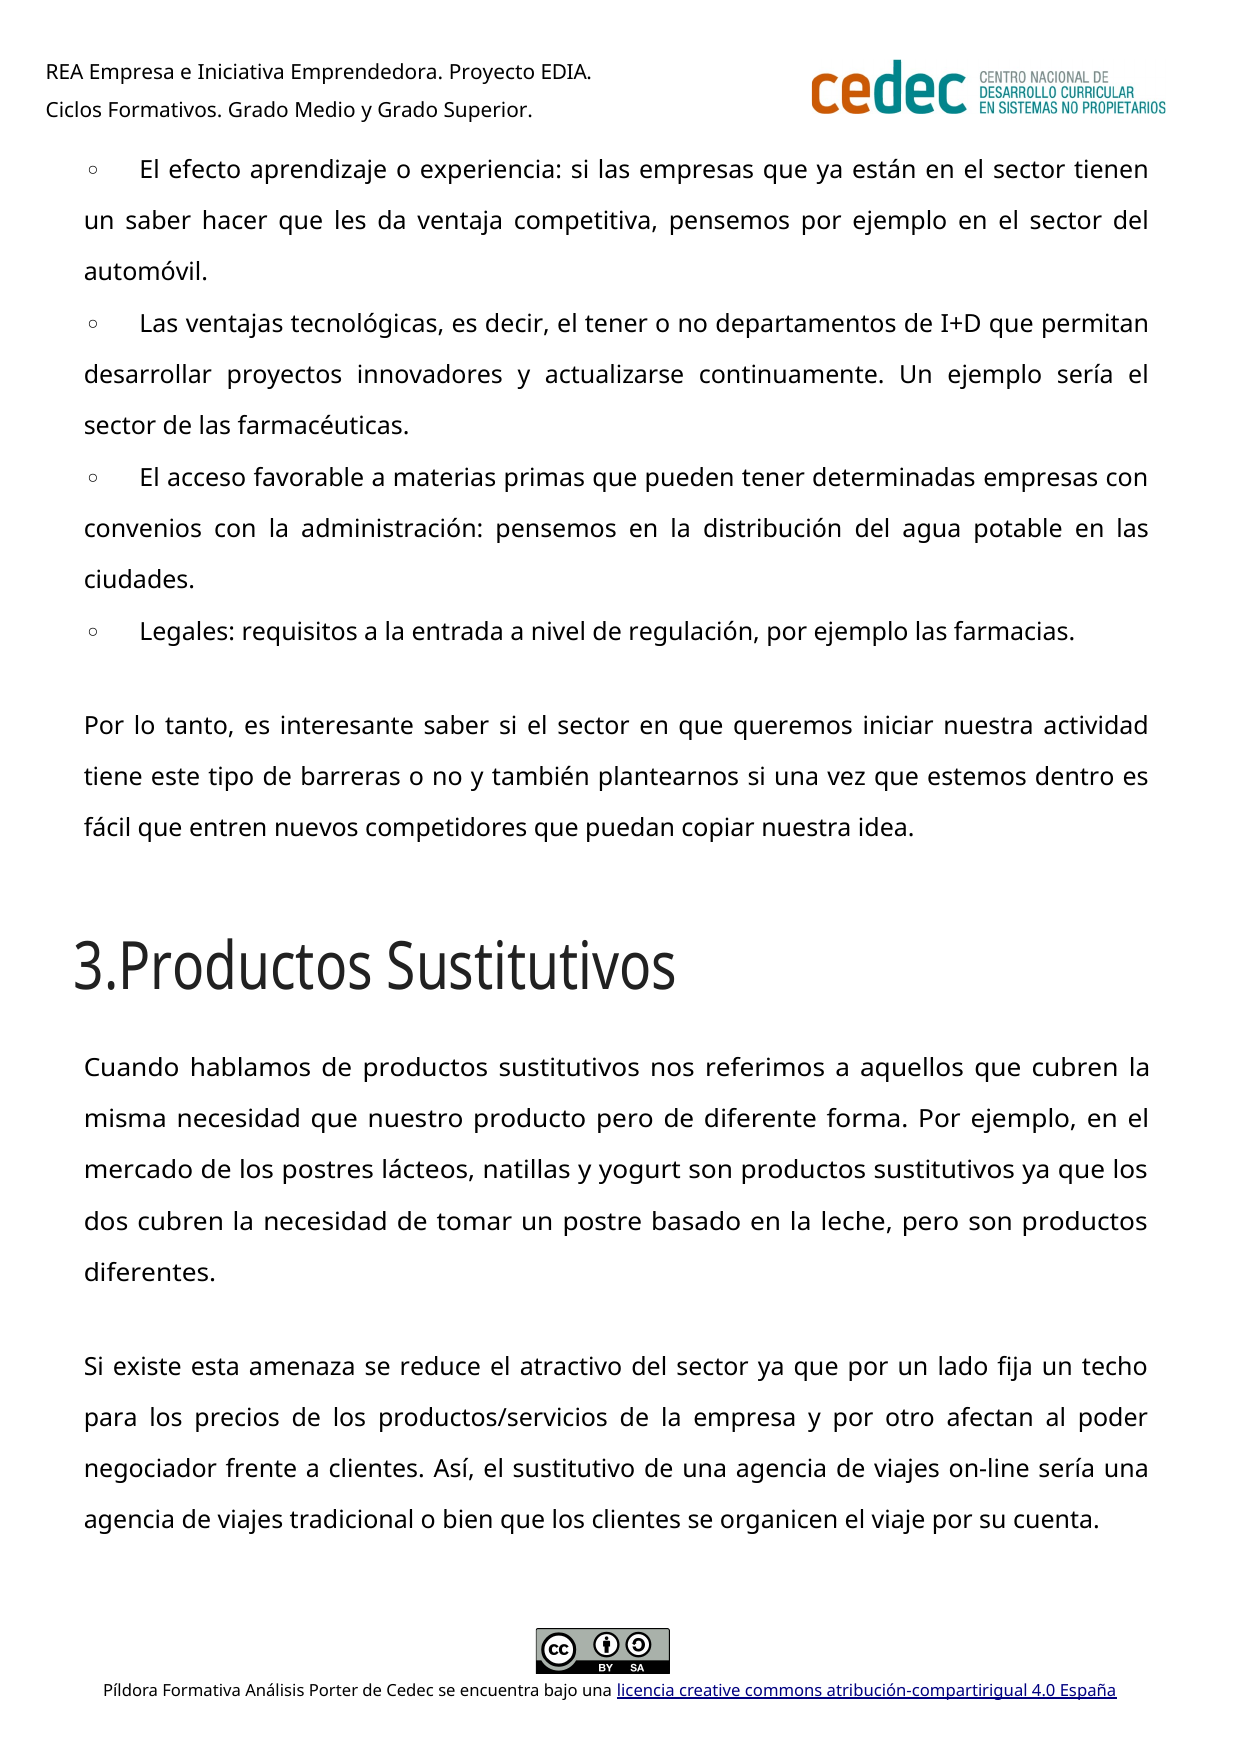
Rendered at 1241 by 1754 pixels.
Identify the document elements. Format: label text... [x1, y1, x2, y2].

list Legales: requisitos a la entrada a nivel de regulación, por ejemplo las farmacias. [83, 613, 1150, 647]
text Cuando hablamos de productos sustitutivos nos referimos a aquellos que cubren la misma necesidad que nuestro producto pero de diferente forma. Por ejemplo, en el mercado de los postres lácteos, natillas y yogurt son productos sustitutivos ya que los dos cubren la necesidad de tomar un postre basado en la leche, pero son productos diferentes. [83, 1050, 1150, 1288]
picture [811, 59, 1166, 114]
list El efecto aprendizaje o experiencia: si las empresas que ya están en el sector tienen un saber hacer que les da ventaja competitiva, pensemos por ejemplo en el sector del automóvil. [83, 151, 1150, 287]
text Por lo tanto, es interesante saber si el sector en que queremos iniciar nuestra actividad tiene este tipo de barreras o no y también plantearnos si una vez que estemos dentro es fácil que entren nuevos competidores que puedan copiar nuestra idea. [83, 708, 1150, 844]
text 3.Productos Sustitutivos [27, 918, 1193, 1009]
picture [535, 1628, 670, 1674]
text Si existe esta amenaza se reduce el atractivo del sector ya que por un lado fija un techo para los precios de los productos/servicios de la empresa y por otro afectan al poder negociador frente a clientes. Así, el sustitutivo de una agencia de viajes on-line sería una agencia de viajes tradicional o bien que los clientes se organicen el viaje por su cuenta. [83, 1349, 1150, 1536]
list Las ventajas tecnológicas, es decir, el tener o no departamentos de I+D que permitan desarrollar proyectos innovadores y actualizarse continuamente. Un ejemplo sería el sector de las farmacéuticas. [83, 305, 1150, 441]
list El acceso favorable a materias primas que pueden tener determinadas empresas con convenios con la administración: pensemos en la distribución del agua potable en las ciudades. [83, 459, 1150, 595]
